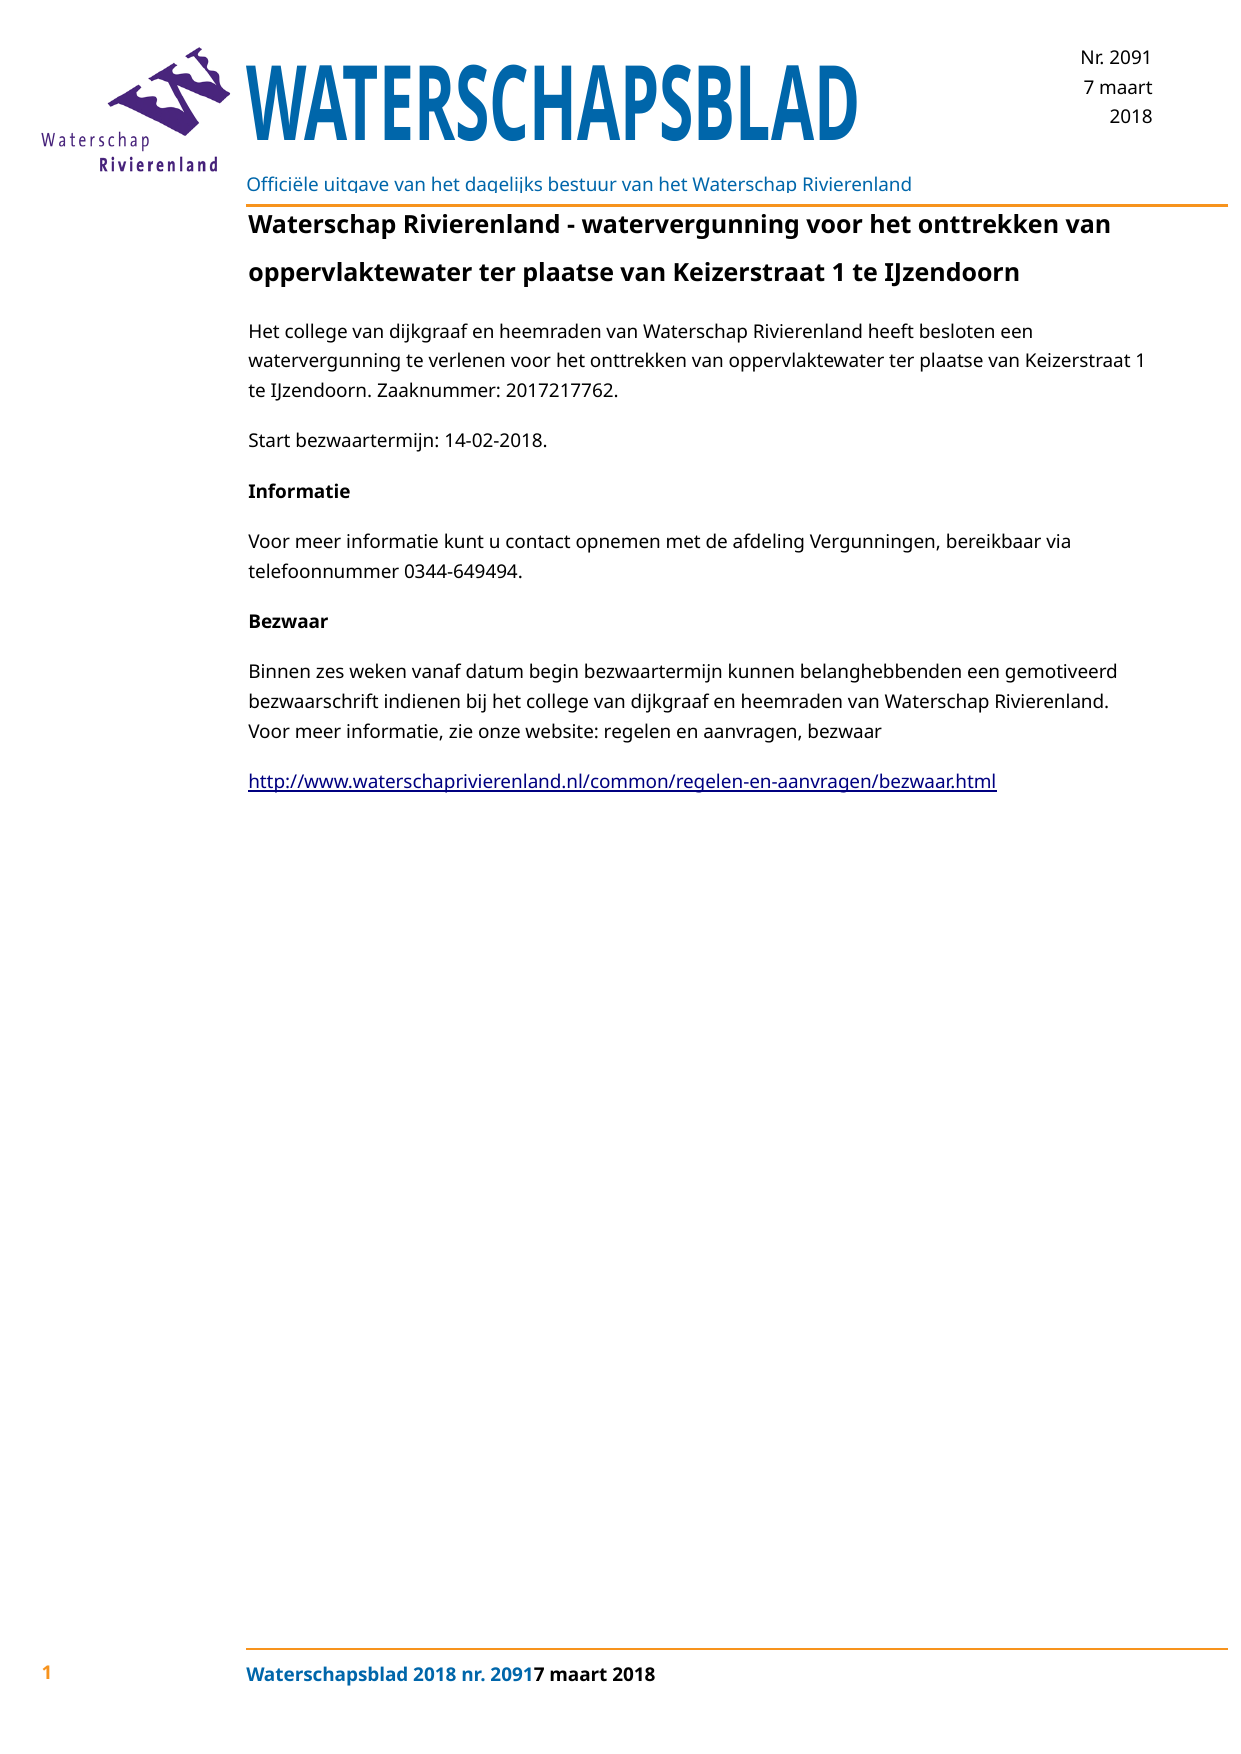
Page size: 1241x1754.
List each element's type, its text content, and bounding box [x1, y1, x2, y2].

text Voor meer informatie kunt u contact opnemen met de afdeling Vergunningen, bereikbaar via telefoonnummer 0344-649494. [248, 528, 1152, 584]
text Binnen zes weken vanaf datum begin bezwaartermijn kunnen belanghebbenden een gemotiveerd bezwaarschrift indienen bij het college van dijkgraaf en heemraden van Waterschap Rivierenland. Voor meer informatie, zie onze website: regelen en aanvragen, bezwaar [248, 659, 1152, 744]
text Het college van dijkgraaf en heemraden van Waterschap Rivierenland heeft besloten een watervergunning te verlenen voor het onttrekken van oppervlaktewater ter plaatse van Keizerstraat 1 te IJzendoorn. Zaaknummer: 2017217762. [248, 318, 1152, 403]
text Informatie [248, 478, 1152, 504]
text http://www.waterschaprivierenland.nl/common/regelen-en-aanvragen/bezwaar.html [248, 768, 1152, 794]
picture [41, 47, 231, 172]
text Bezwaar [248, 608, 1152, 634]
text Waterschap Rivierenland - watervergunning voor het onttrekken van oppervlaktewater ter plaatse van Keizerstraat 1 te IJzendoorn [248, 207, 1152, 288]
text Start bezwaartermijn: 14-02-2018. [248, 427, 1152, 453]
